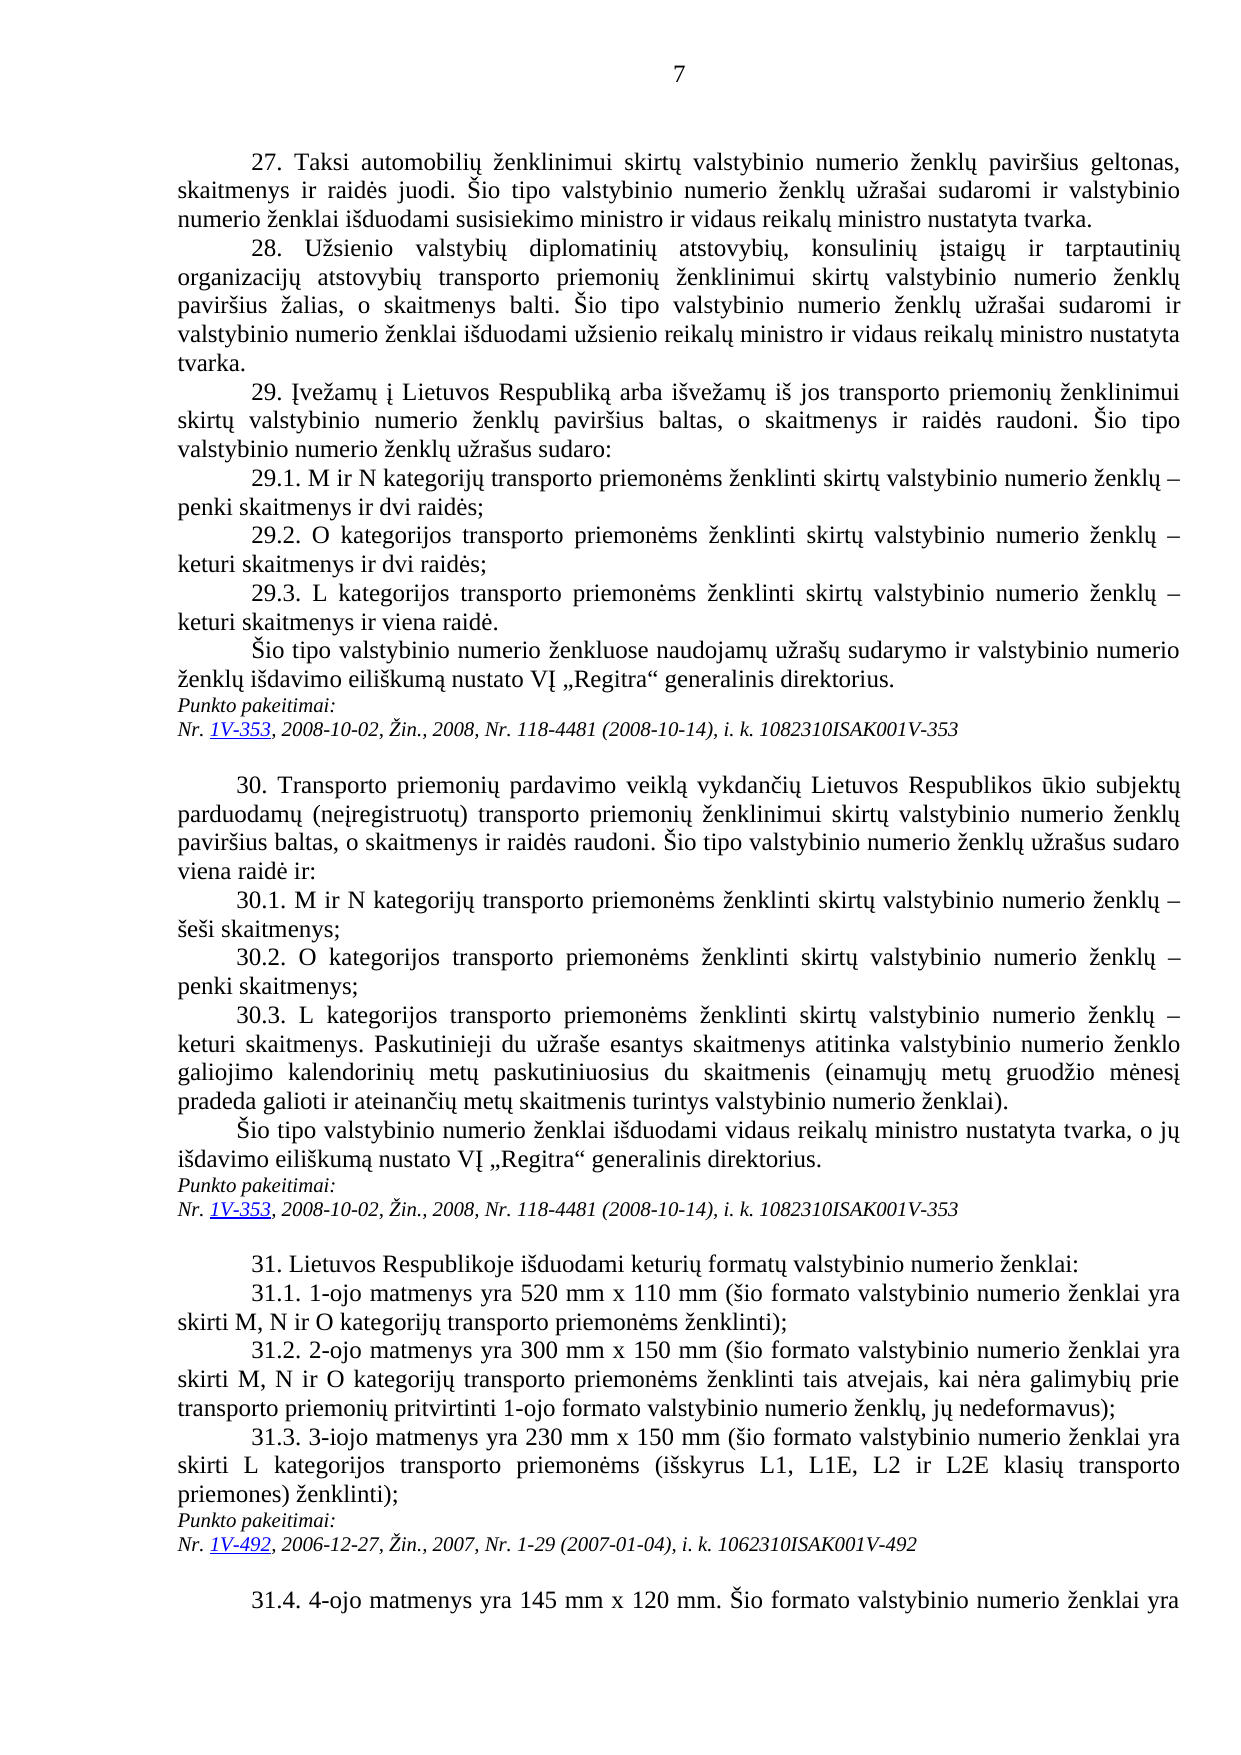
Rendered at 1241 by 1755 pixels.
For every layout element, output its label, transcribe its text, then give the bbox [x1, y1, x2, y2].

text 30. Transporto priemonių pardavimo veiklą vykdančių Lietuvos Respublikos ūkio subjektų parduodamų (neįregistruotų) transporto priemonių ženklinimui skirtų valstybinio numerio ženklų paviršius baltas, o skaitmenys ir raidės raudoni. Šio tipo valstybinio numerio ženklų užrašus sudaro viena raidė ir: [177, 770, 1181, 885]
text 28. Užsienio valstybių diplomatinių atstovybių, konsulinių įstaigų ir tarptautinių organizacijų atstovybių transporto priemonių ženklinimui skirtų valstybinio numerio ženklų paviršius žalias, o skaitmenys balti. Šio tipo valstybinio numerio ženklų užrašai sudaromi ir valstybinio numerio ženklai išduodami užsienio reikalų ministro ir vidaus reikalų ministro nustatyta tvarka. [177, 233, 1181, 377]
text 27. Taksi automobilių ženklinimui skirtų valstybinio numerio ženklų paviršius geltonas, skaitmenys ir raidės juodi. Šio tipo valstybinio numerio ženklų užrašai sudaromi ir valstybinio numerio ženklai išduodami susisiekimo ministro ir vidaus reikalų ministro nustatyta tvarka. [177, 147, 1181, 233]
text 29. Įvežamų į Lietuvos Respubliką arba išvežamų iš jos transporto priemonių ženklinimui skirtų valstybinio numerio ženklų paviršius baltas, o skaitmenys ir raidės raudoni. Šio tipo valstybinio numerio ženklų užrašus sudaro: [177, 377, 1181, 463]
text 30.1. M ir N kategorijų transporto priemonėms ženklinti skirtų valstybinio numerio ženklų – šeši skaitmenys; [177, 885, 1181, 942]
text Nr. 1V-353, 2008-10-02, Žin., 2008, Nr. 118-4481 (2008-10-14), i. k. 1082310ISAK001V-353 [177, 1197, 1181, 1221]
text 30.3. L kategorijos transporto priemonėms ženklinti skirtų valstybinio numerio ženklų – keturi skaitmenys. Paskutinieji du užraše esantys skaitmenys atitinka valstybinio numerio ženklo galiojimo kalendorinių metų paskutiniuosius du skaitmenis (einamųjų metų gruodžio mėnesį pradeda galioti ir ateinančių metų skaitmenis turintys valstybinio numerio ženklai). [177, 1000, 1181, 1115]
text 31.1. 1-ojo matmenys yra 520 mm x 110 mm (šio formato valstybinio numerio ženklai yra skirti M, N ir O kategorijų transporto priemonėms ženklinti); [177, 1278, 1181, 1336]
text 31.3. 3-iojo matmenys yra 230 mm x 150 mm (šio formato valstybinio numerio ženklai yra skirti L kategorijos transporto priemonėms (išskyrus L1, L1E, L2 ir L2E klasių transporto priemones) ženklinti); [177, 1422, 1181, 1508]
text Šio tipo valstybinio numerio ženkluose naudojamų užrašų sudarymo ir valstybinio numerio ženklų išdavimo eiliškumą nustato VĮ „Regitra“ generalinis direktorius. [177, 636, 1181, 693]
text Punkto pakeitimai: [177, 1508, 1181, 1532]
text 29.3. L kategorijos transporto priemonėms ženklinti skirtų valstybinio numerio ženklų – keturi skaitmenys ir viena raidė. [177, 578, 1181, 636]
text 29.1. M ir N kategorijų transporto priemonėms ženklinti skirtų valstybinio numerio ženklų – penki skaitmenys ir dvi raidės; [177, 463, 1181, 521]
text 30.2. O kategorijos transporto priemonėms ženklinti skirtų valstybinio numerio ženklų – penki skaitmenys; [177, 942, 1181, 1000]
text 31.4. 4-ojo matmenys yra 145 mm x 120 mm. Šio formato valstybinio numerio ženklai yra [177, 1585, 1181, 1614]
text 31. Lietuvos Respublikoje išduodami keturių formatų valstybinio numerio ženklai: [177, 1249, 1181, 1278]
text Nr. 1V-353, 2008-10-02, Žin., 2008, Nr. 118-4481 (2008-10-14), i. k. 1082310ISAK001V-353 [177, 717, 1181, 741]
text 31.2. 2-ojo matmenys yra 300 mm x 150 mm (šio formato valstybinio numerio ženklai yra skirti M, N ir O kategorijų transporto priemonėms ženklinti tais atvejais, kai nėra galimybių prie transporto priemonių pritvirtinti 1-ojo formato valstybinio numerio ženklų, jų nedeformavus); [177, 1336, 1181, 1422]
text Punkto pakeitimai: [177, 693, 1181, 717]
text Punkto pakeitimai: [177, 1172, 1181, 1197]
text Šio tipo valstybinio numerio ženklai išduodami vidaus reikalų ministro nustatyta tvarka, o jų išdavimo eiliškumą nustato VĮ „Regitra“ generalinis direktorius. [177, 1115, 1181, 1172]
text 29.2. O kategorijos transporto priemonėms ženklinti skirtų valstybinio numerio ženklų – keturi skaitmenys ir dvi raidės; [177, 521, 1181, 578]
text Nr. 1V-492, 2006-12-27, Žin., 2007, Nr. 1-29 (2007-01-04), i. k. 1062310ISAK001V-492 [177, 1532, 1181, 1556]
